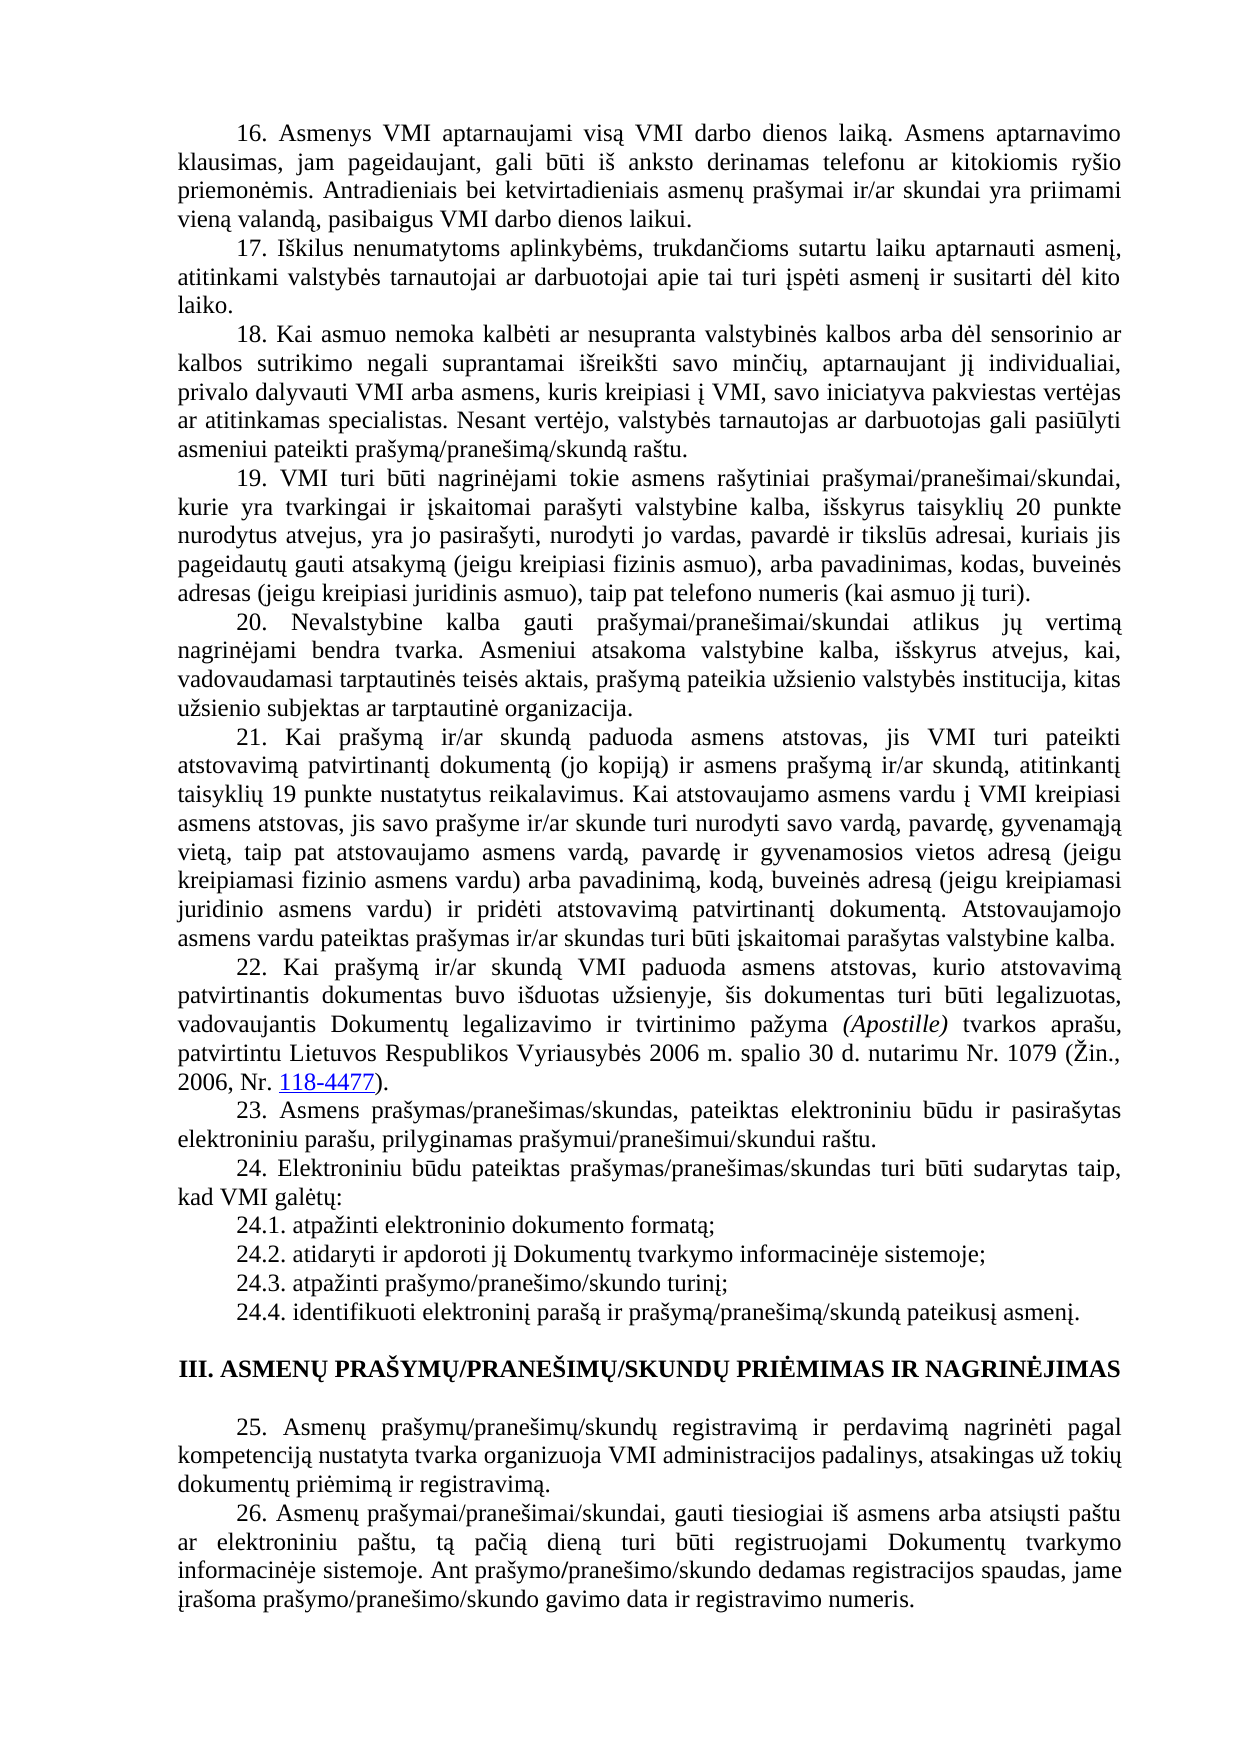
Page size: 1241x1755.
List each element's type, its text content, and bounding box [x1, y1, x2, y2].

text 24. Elektroniniu būdu pateiktas prašymas/pranešimas/skundas turi būti sudarytas taip, kad VMI galėtų: [177, 1153, 1122, 1211]
text 20. Nevalstybine kalba gauti prašymai/pranešimai/skundai atlikus jų vertimą nagrinėjami bendra tvarka. Asmeniui atsakoma valstybine kalba, išskyrus atvejus, kai, vadovaudamasi tarptautinės teisės aktais, prašymą pateikia užsienio valstybės institucija, kitas užsienio subjektas ar tarptautinė organizacija. [177, 607, 1122, 722]
text 24.2. atidaryti ir apdoroti jį Dokumentų tvarkymo informacinėje sistemoje; [177, 1239, 1122, 1268]
text 24.4. identifikuoti elektroninį parašą ir prašymą/pranešimą/skundą pateikusį asmenį. [177, 1297, 1122, 1326]
text 23. Asmens prašymas/pranešimas/skundas, pateiktas elektroniniu būdu ir pasirašytas elektroniniu parašu, prilyginamas prašymui/pranešimui/skundui raštu. [177, 1096, 1122, 1153]
text 17. Iškilus nenumatytoms aplinkybėms, trukdančioms sutartu laiku aptarnauti asmenį, atitinkami valstybės tarnautojai ar darbuotojai apie tai turi įspėti asmenį ir susitarti dėl kito laiko. [177, 233, 1122, 319]
text 18. Kai asmuo nemoka kalbėti ar nesupranta valstybinės kalbos arba dėl sensorinio ar kalbos sutrikimo negali suprantamai išreikšti savo minčių, aptarnaujant jį individualiai, privalo dalyvauti VMI arba asmens, kuris kreipiasi į VMI, savo iniciatyva pakviestas vertėjas ar atitinkamas specialistas. Nesant vertėjo, valstybės tarnautojas ar darbuotojas gali pasiūlyti asmeniui pateikti prašymą/pranešimą/skundą raštu. [177, 319, 1122, 463]
text 24.3. atpažinti prašymo/pranešimo/skundo turinį; [177, 1268, 1122, 1297]
text 22. Kai prašymą ir/ar skundą VMI paduoda asmens atstovas, kurio atstovavimą patvirtinantis dokumentas buvo išduotas užsienyje, šis dokumentas turi būti legalizuotas, vadovaujantis Dokumentų legalizavimo ir tvirtinimo pažyma (Apostille) tvarkos aprašu, patvirtintu Lietuvos Respublikos Vyriausybės 2006 m. spalio 30 d. nutarimu Nr. 1079 (Žin., 2006, Nr. 118-4477). [177, 952, 1122, 1096]
text 16. Asmenys VMI aptarnaujami visą VMI darbo dienos laiką. Asmens aptarnavimo klausimas, jam pageidaujant, gali būti iš anksto derinamas telefonu ar kitokiomis ryšio priemonėmis. Antradieniais bei ketvirtadieniais asmenų prašymai ir/ar skundai yra priimami vieną valandą, pasibaigus VMI darbo dienos laikui. [177, 118, 1122, 233]
text 21. Kai prašymą ir/ar skundą paduoda asmens atstovas, jis VMI turi pateikti atstovavimą patvirtinantį dokumentą (jo kopiją) ir asmens prašymą ir/ar skundą, atitinkantį taisyklių 19 punkte nustatytus reikalavimus. Kai atstovaujamo asmens vardu į VMI kreipiasi asmens atstovas, jis savo prašyme ir/ar skunde turi nurodyti savo vardą, pavardę, gyvenamąją vietą, taip pat atstovaujamo asmens vardą, pavardę ir gyvenamosios vietos adresą (jeigu kreipiamasi fizinio asmens vardu) arba pavadinimą, kodą, buveinės adresą (jeigu kreipiamasi juridinio asmens vardu) ir pridėti atstovavimą patvirtinantį dokumentą. Atstovaujamojo asmens vardu pateiktas prašymas ir/ar skundas turi būti įskaitomai parašytas valstybine kalba. [177, 722, 1122, 952]
text 26. Asmenų prašymai/pranešimai/skundai, gauti tiesiogiai iš asmens arba atsiųsti paštu ar elektroniniu paštu, tą pačią dieną turi būti registruojami Dokumentų tvarkymo informacinėje sistemoje. Ant prašymo/pranešimo/skundo dedamas registracijos spaudas, jame įrašoma prašymo/pranešimo/skundo gavimo data ir registravimo numeris. [177, 1498, 1122, 1613]
text III. ASMENŲ PRAŠYMŲ/PRANEŠIMŲ/SKUNDŲ PRIĖMIMAS IR NAGRINĖJIMAS [177, 1354, 1122, 1383]
text 25. Asmenų prašymų/pranešimų/skundų registravimą ir perdavimą nagrinėti pagal kompetenciją nustatyta tvarka organizuoja VMI administracijos padalinys, atsakingas už tokių dokumentų priėmimą ir registravimą. [177, 1412, 1122, 1498]
text 19. VMI turi būti nagrinėjami tokie asmens rašytiniai prašymai/pranešimai/skundai, kurie yra tvarkingai ir įskaitomai parašyti valstybine kalba, išskyrus taisyklių 20 punkte nurodytus atvejus, yra jo pasirašyti, nurodyti jo vardas, pavardė ir tikslūs adresai, kuriais jis pageidautų gauti atsakymą (jeigu kreipiasi fizinis asmuo), arba pavadinimas, kodas, buveinės adresas (jeigu kreipiasi juridinis asmuo), taip pat telefono numeris (kai asmuo jį turi). [177, 463, 1122, 607]
text 24.1. atpažinti elektroninio dokumento formatą; [177, 1211, 1122, 1239]
